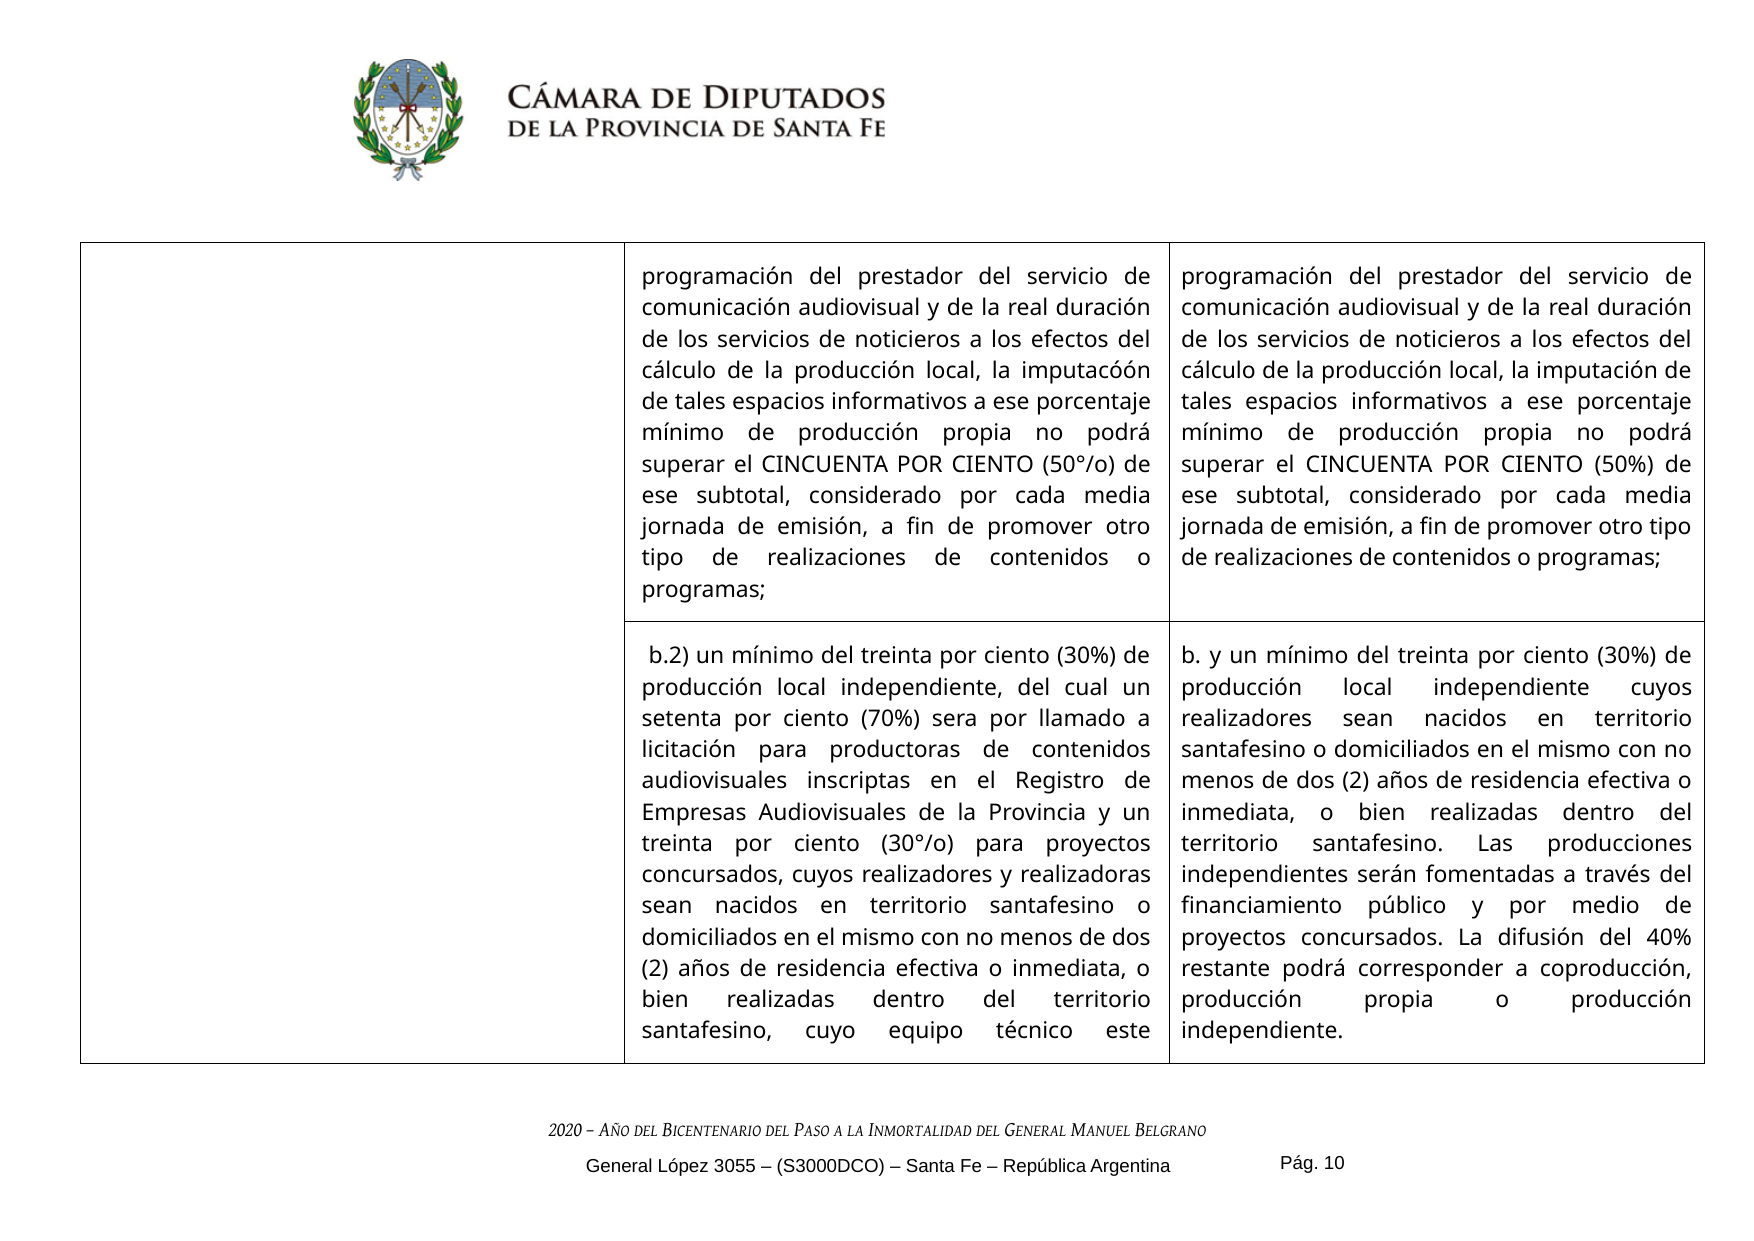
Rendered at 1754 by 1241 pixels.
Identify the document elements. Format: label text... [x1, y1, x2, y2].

table_cell [81, 243, 624, 1063]
table_cell b. y un mínimo del treinta por ciento (30%) de producción local independiente cuyos realizadores sean nacidos en territorio santafesino o domiciliados en el mismo con no menos de dos (2) años de residencia efectiva o inmediata, o bien realizadas dentro del territorio santafesino. Las producciones independientes serán fomentadas a través del financiamiento público y por medio de proyectos concursados. La difusión del 40% restante podrá corresponder a coproducción, producción propia o producción independiente. [1170, 622, 1704, 1063]
table_cell b.2) un mínimo del treinta por ciento (30%) de producción local independiente, del cual un setenta por ciento (70%) sera por llamado a licitación para productoras de contenidos audiovisuales inscriptas en el Registro de Empresas Audiovisuales de la Provincia y un treinta por ciento (30°/o) para proyectos concursados, cuyos realizadores y realizadoras sean nacidos en territorio santafesino o domiciliados en el mismo con no menos de dos (2) años de residencia efectiva o inmediata, o bien realizadas dentro del territorio santafesino, cuyo equipo técnico este conformado en un setenta por ciento (70°/o) por realizadores y realizadoras santafesinos. Las producciones independientes serán fomentadas a través del financiamiento público y por medio de proyectos concursados. En la producción local se respetará la equidad de género, para garantizar representación y justa distribución de las oportunidades de desarrollo laboral y profesional. La difusión del cuarenta por ciento (40°/o) restante podrá corresponder a coproducción, producción propia o producción independiente, privilegiando aquellos proyectos que garanticen la equidad de género. [625, 622, 1169, 1063]
table_cell programación del prestador del servicio de comunicación audiovisual y de la real duración de los servicios de noticieros a los efectos del cálculo de la producción local, la imputación de tales espacios informativos a ese porcentaje mínimo de producción propia no podrá superar el CINCUENTA POR CIENTO (50%) de ese subtotal, considerado por cada media jornada de emisión, a fin de promover otro tipo de realizaciones de contenidos o programas; [1170, 243, 1704, 621]
table_cell b.1) un mínimo del treinta por ciento (30 %) de producción propia que incluya informativos locales; sin perjuicio de la libertad de programación del prestador del servicio de comunicación audiovisual y de la real duración de los servicios de noticieros a los efectos del cálculo de la producción local, la imputacóón de tales espacios informativos a ese porcentaje mínimo de producción propia no podrá superar el CINCUENTA POR CIENTO (50°/o) de ese subtotal, considerado por cada media jornada de emisión, a fin de promover otro tipo de realizaciones de contenidos o programas; [625, 243, 1169, 621]
